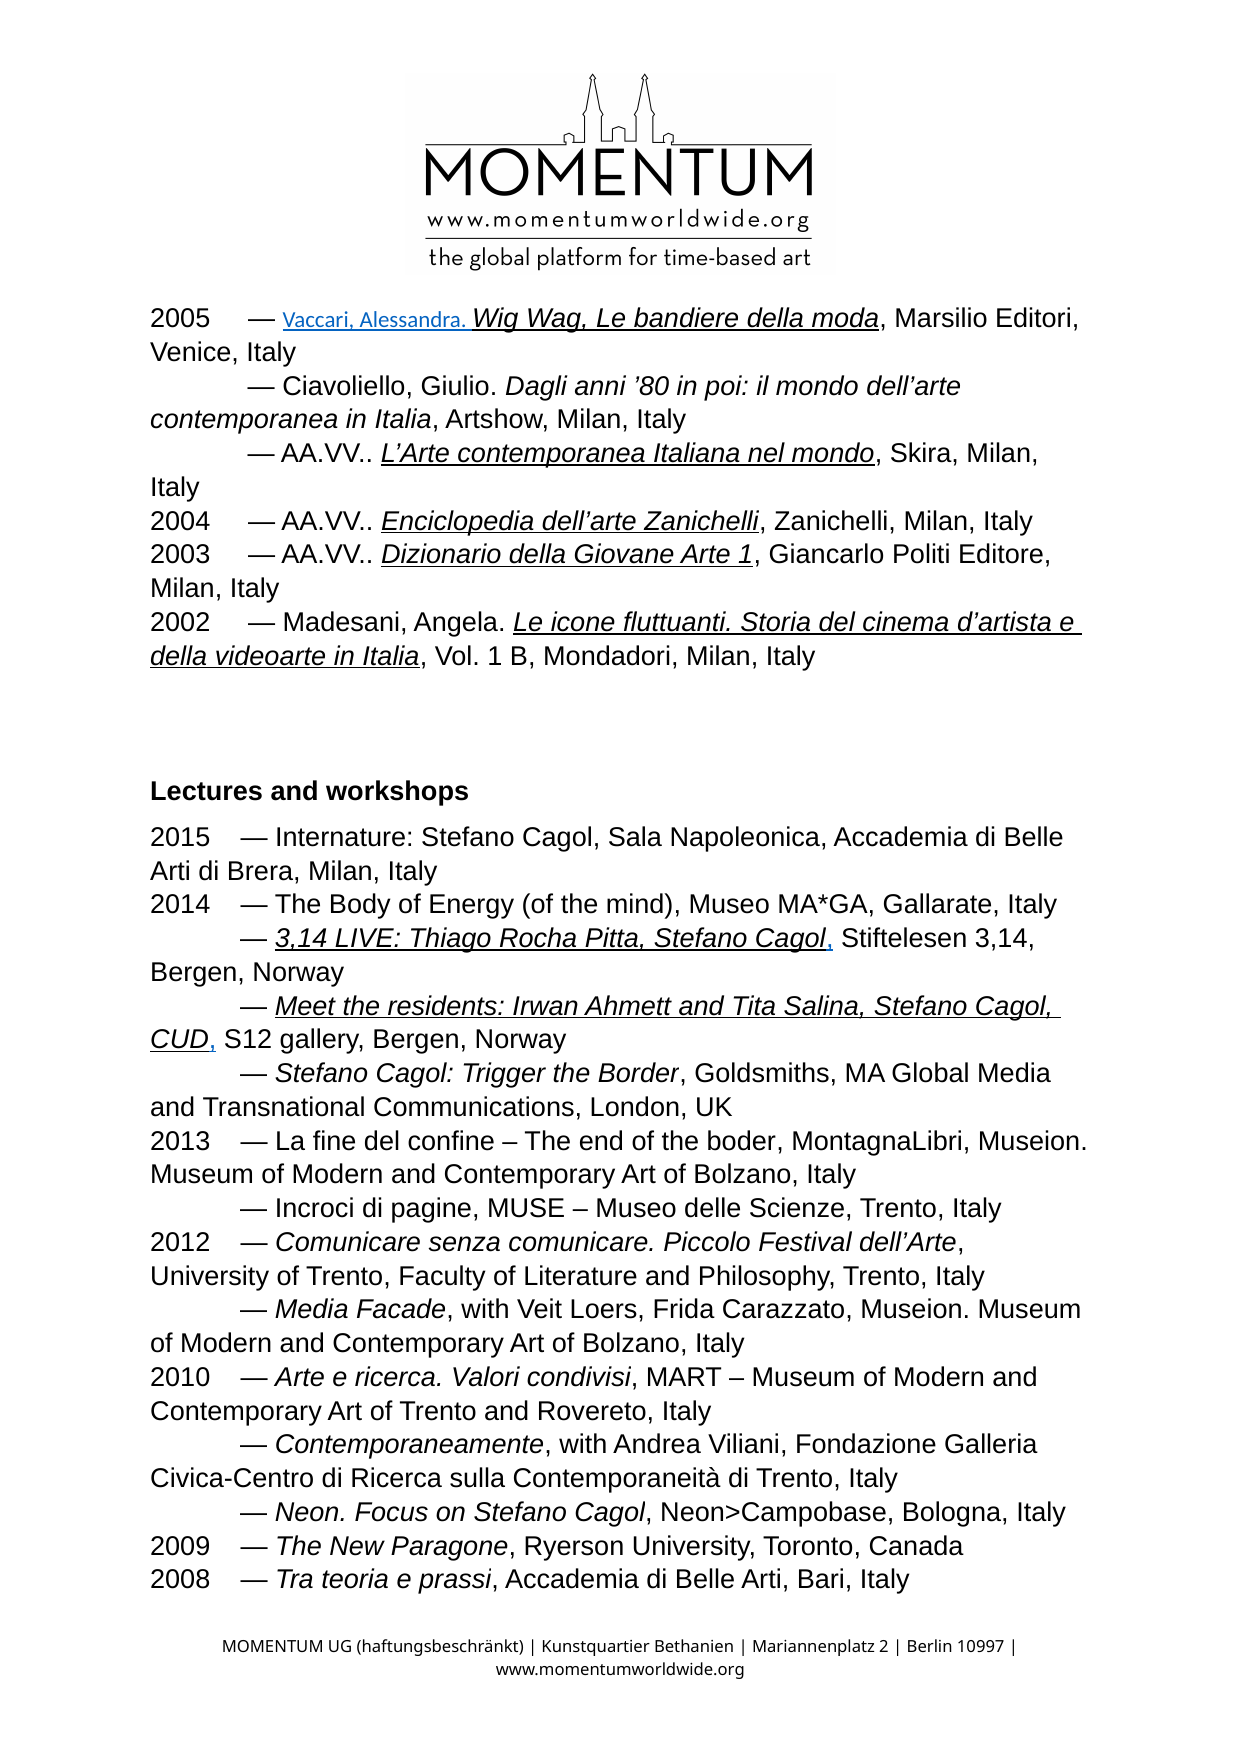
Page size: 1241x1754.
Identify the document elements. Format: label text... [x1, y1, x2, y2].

text 2005 — Vaccari, Alessandra. Wig Wag, Le bandiere della moda, Marsilio Editori, Venice, Italy — Ciavoliello, Giulio. Dagli anni ’80 in poi: il mondo dell’arte contemporanea in Italia, Artshow, Milan, Italy — AA.VV.. L’Arte contemporanea Italiana nel mondo, Skira, Milan, Italy 2004 — AA.VV.. Enciclopedia dell’arte Zanichelli, Zanichelli, Milan, Italy 2003 — AA.VV.. Dizionario della Giovane Arte 1, Giancarlo Politi Editore, Milan, Italy 2002 — Madesani, Angela. Le icone fluttuanti. Storia del cinema d’artista e della videoarte in Italia, Vol. 1 B, Mondadori, Milan, Italy Lectures and workshops [150, 302, 1090, 806]
picture [404, 73, 836, 275]
text 2015 — Internature: Stefano Cagol, Sala Napoleonica, Accademia di Belle Arti di Brera, Milan, Italy 2014 — The Body of Energy (of the mind), Museo MA*GA, Gallarate, Italy — 3,14 LIVE: Thiago Rocha Pitta, Stefano Cagol, Stiftelesen 3,14, Bergen, Norway — Meet the residents: Irwan Ahmett and Tita Salina, Stefano Cagol, CUD, S12 gallery, Bergen, Norway — Stefano Cagol: Trigger the Border, Goldsmiths, MA Global Media and Transnational Communications, London, UK 2013 — La fine del confine – The end of the boder, MontagnaLibri, Museion. Museum of Modern and Contemporary Art of Bolzano, Italy — Incroci di pagine, MUSE – Museo delle Scienze, Trento, Italy 2012 — Comunicare senza comunicare. Piccolo Festival dell’Arte, University of Trento, Faculty of Literature and Philosophy, Trento, Italy — Media Facade, with Veit Loers, Frida Carazzato, Museion. Museum of Modern and Contemporary Art of Bolzano, Italy 2010 — Arte e ricerca. Valori condivisi, MART – Museum of Modern and Contemporary Art of Trento and Rovereto, Italy — Contemporaneamente, with Andrea Viliani, Fondazione Galleria Civica-Centro di Ricerca sulla Contemporaneità di Trento, Italy — Neon. Focus on Stefano Cagol, Neon>Campobase, Bologna, Italy 2009 — The New Paragone, Ryerson University, Toronto, Canada 2008 — Tra teoria e prassi, Accademia di Belle Arti, Bari, Italy [150, 821, 1090, 1595]
